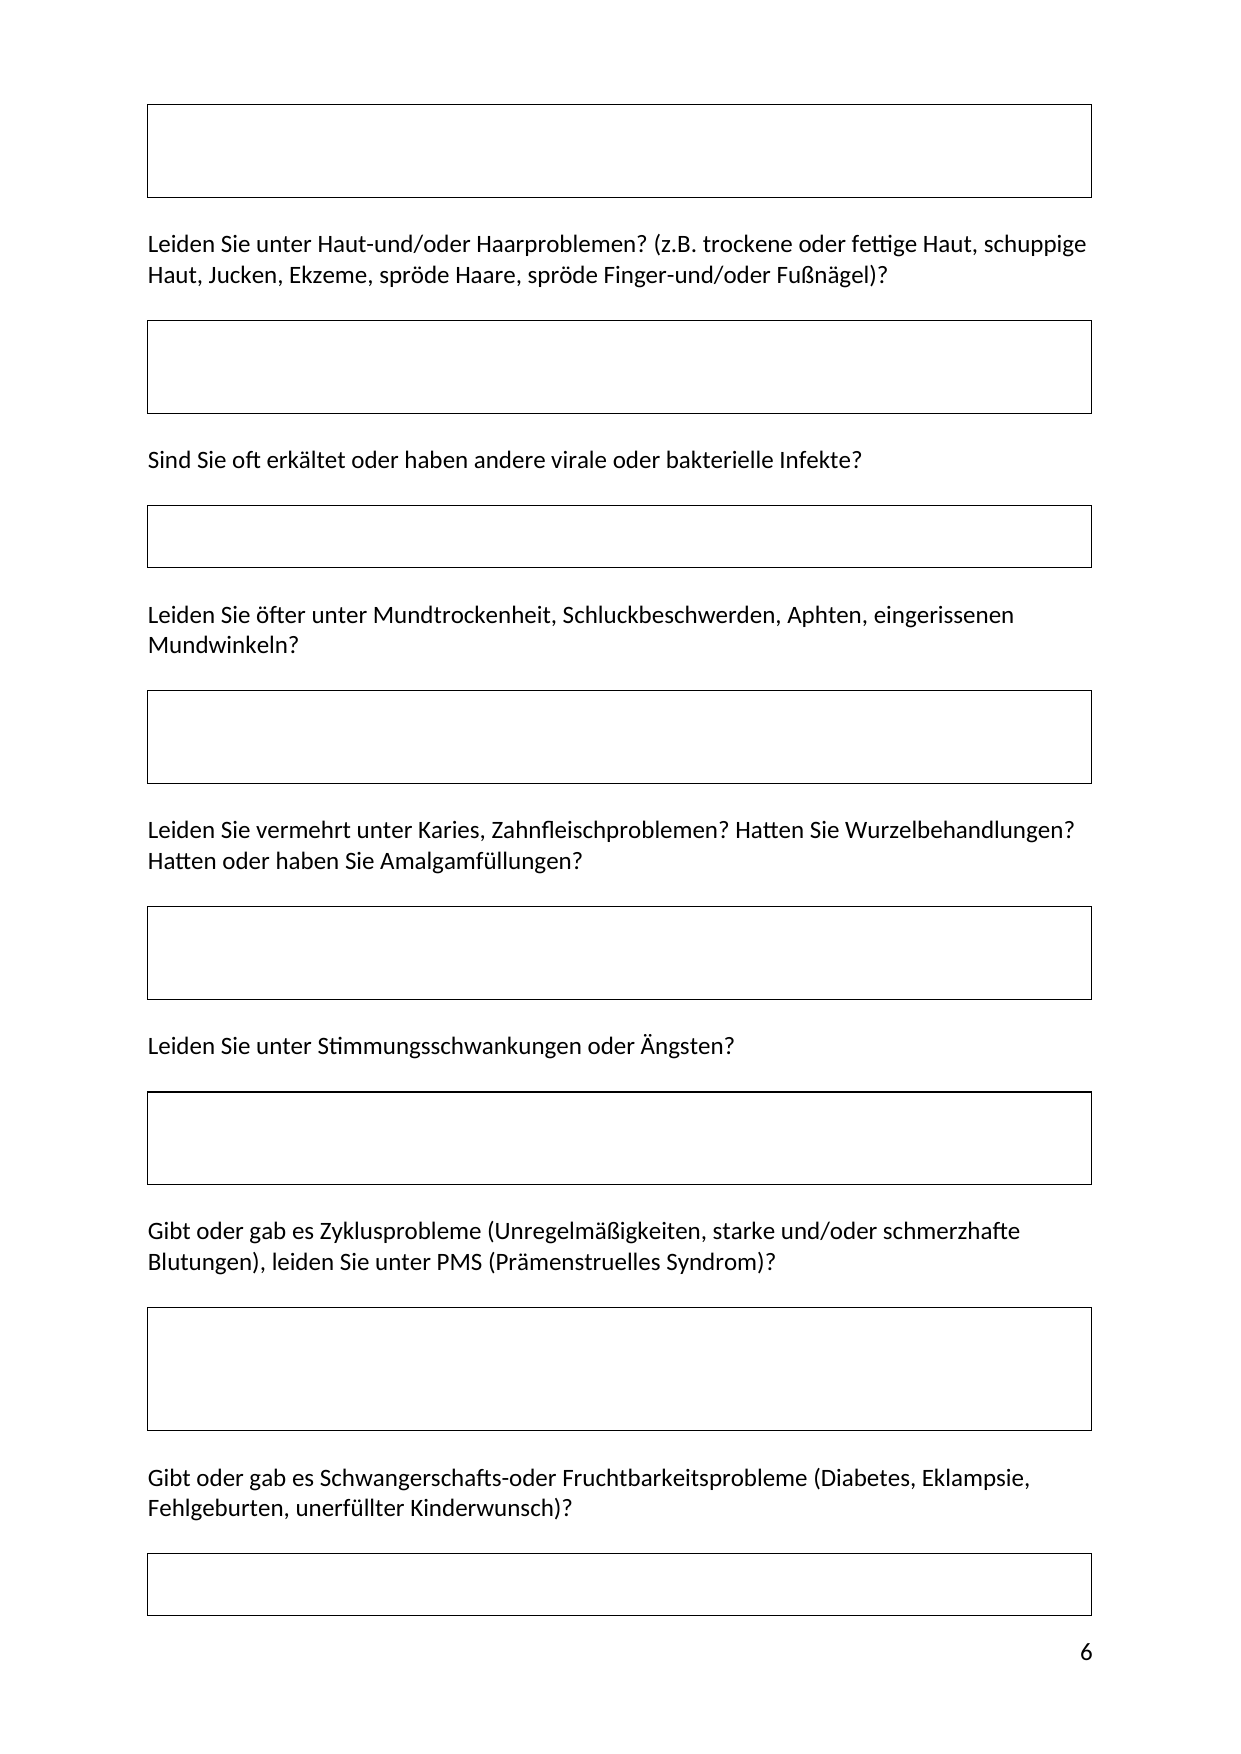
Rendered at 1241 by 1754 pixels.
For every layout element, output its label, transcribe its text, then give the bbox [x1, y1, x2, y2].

table_header [148, 1093, 1091, 1184]
table_header [148, 506, 1091, 567]
text Leiden Sie unter Stimmungsschwankungen oder Ängsten? [148, 1030, 1093, 1061]
table_header [148, 105, 1091, 197]
text Gibt oder gab es Zyklusprobleme (Unregelmäßigkeiten, starke und/oder schmerzhafte Blutungen), leiden Sie unter PMS (Prämenstruelles Syndrom)? [148, 1216, 1093, 1277]
table_header [148, 321, 1091, 413]
table_header [148, 907, 1091, 999]
text Gibt oder gab es Schwangerschafts-oder Fruchtbarkeitsprobleme (Diabetes, Eklampsie, Fehlgeburten, unerfüllter Kinderwunsch)? [148, 1462, 1093, 1523]
table_header [148, 1308, 1091, 1430]
table_header [148, 691, 1091, 783]
table_header [148, 1554, 1091, 1615]
text Leiden Sie unter Haut-und/oder Haarproblemen? (z.B. trockene oder fettige Haut, schuppige Haut, Jucken, Ekzeme, spröde Haare, spröde Finger-und/oder Fußnägel)? [148, 228, 1093, 289]
text Leiden Sie vermehrt unter Karies, Zahnfleischproblemen? Hatten Sie Wurzelbehandlungen? Hatten oder haben Sie Amalgamfüllungen? [148, 814, 1093, 876]
text Leiden Sie öfter unter Mundtrockenheit, Schluckbeschwerden, Aphten, eingerissenen Mundwinkeln? [148, 599, 1093, 660]
text Sind Sie oft erkältet oder haben andere virale oder bakterielle Infekte? [148, 444, 1093, 475]
